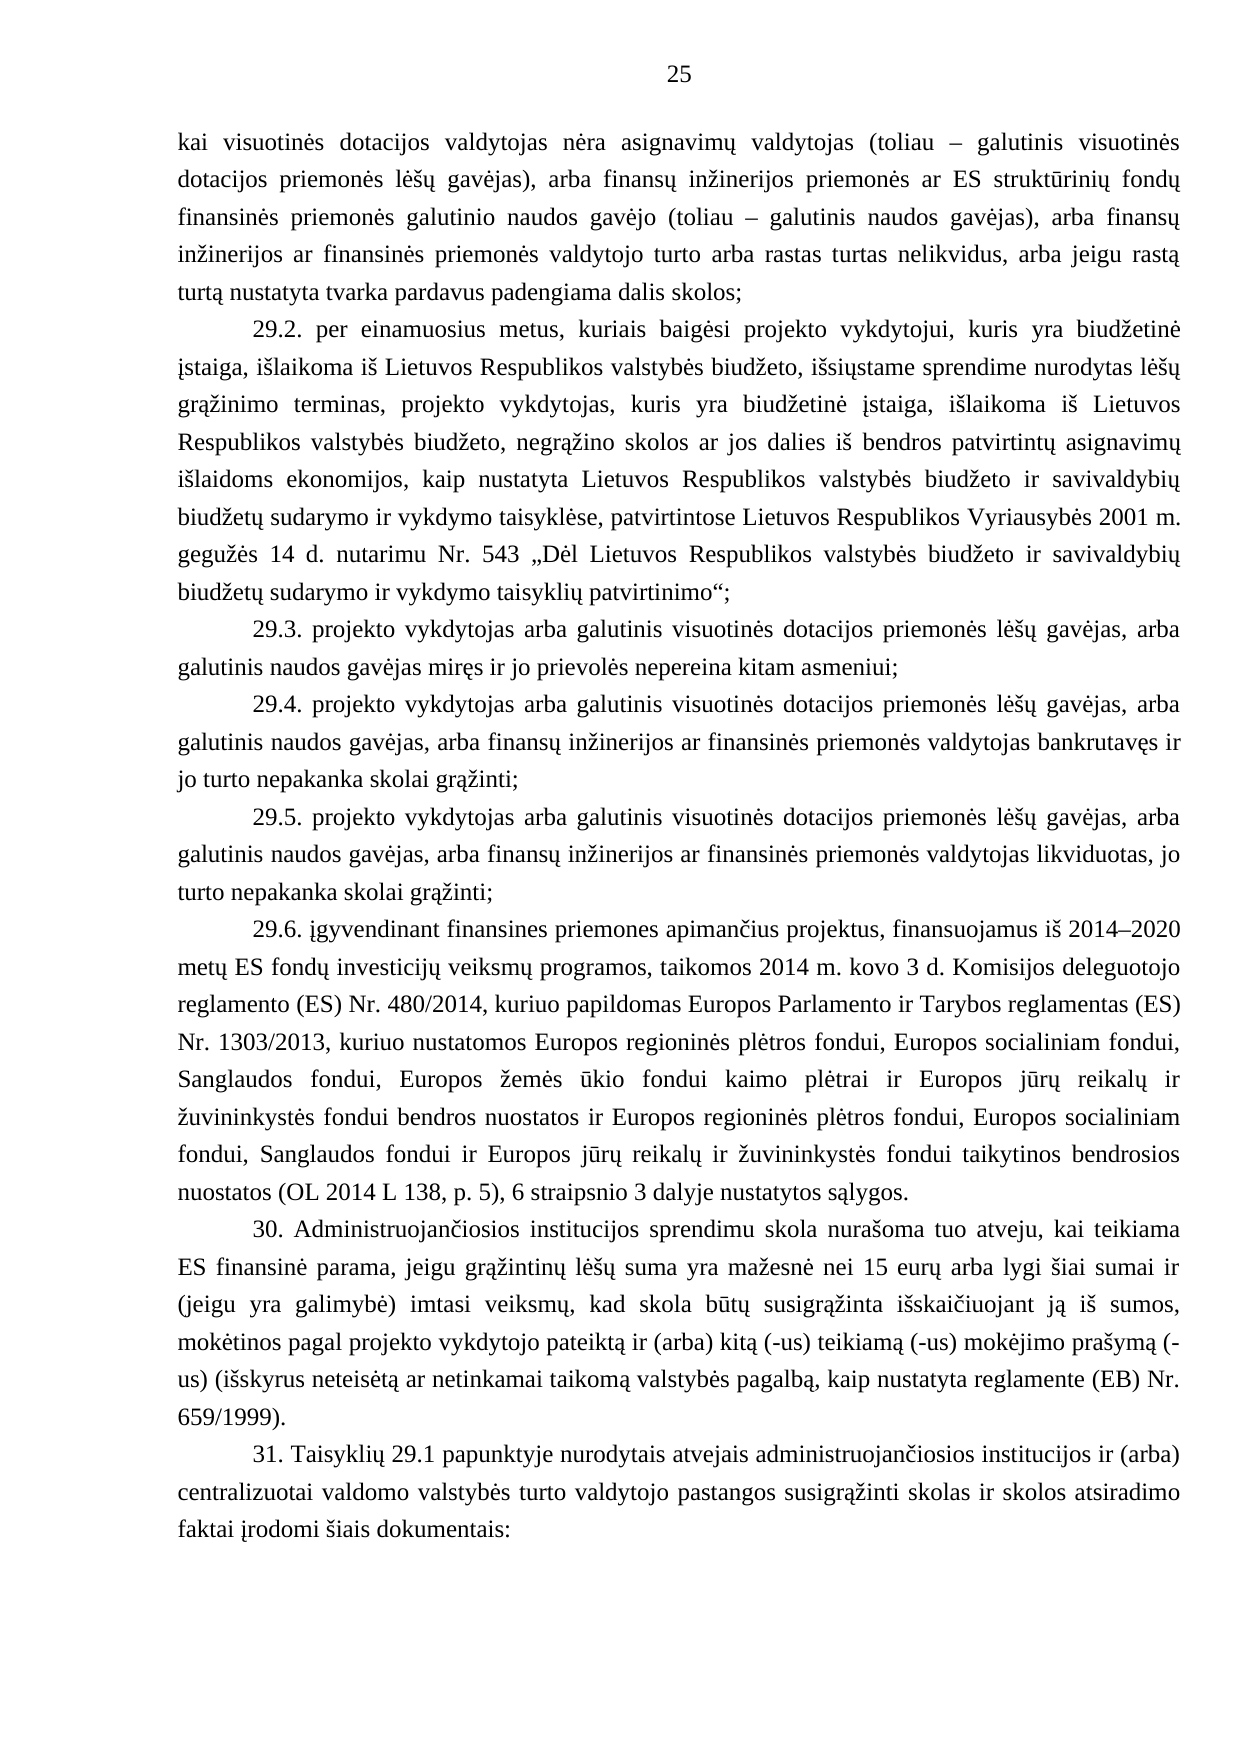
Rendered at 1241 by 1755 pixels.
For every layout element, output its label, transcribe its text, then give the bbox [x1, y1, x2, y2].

text 29.3. projekto vykdytojas arba galutinis visuotinės dotacijos priemonės lėšų gavėjas, arba galutinis naudos gavėjas miręs ir jo prievolės nepereina kitam asmeniui; [177, 606, 1181, 681]
text kai visuotinės dotacijos valdytojas nėra asignavimų valdytojas (toliau – galutinis visuotinės dotacijos priemonės lėšų gavėjas), arba finansų inžinerijos priemonės ar ES struktūrinių fondų finansinės priemonės galutinio naudos gavėjo (toliau – galutinis naudos gavėjas), arba finansų inžinerijos ar finansinės priemonės valdytojo turto arba rastas turtas nelikvidus, arba jeigu rastą turtą nustatyta tvarka pardavus padengiama dalis skolos; [177, 118, 1181, 306]
text 30. Administruojančiosios institucijos sprendimu skola nurašoma tuo atveju, kai teikiama ES finansinė parama, jeigu grąžintinų lėšų suma yra mažesnė nei 15 eurų arba lygi šiai sumai ir (jeigu yra galimybė) imtasi veiksmų, kad skola būtų susigrąžinta išskaičiuojant ją iš sumos, mokėtinos pagal projekto vykdytojo pateiktą ir (arba) kitą (-us) teikiamą (-us) mokėjimo prašymą (-us) (išskyrus neteisėtą ar netinkamai taikomą valstybės pagalbą, kaip nustatyta reglamente (EB) Nr. 659/1999). [177, 1206, 1181, 1431]
text 29.2. per einamuosius metus, kuriais baigėsi projekto vykdytojui, kuris yra biudžetinė įstaiga, išlaikoma iš Lietuvos Respublikos valstybės biudžeto, išsiųstame sprendime nurodytas lėšų grąžinimo terminas, projekto vykdytojas, kuris yra biudžetinė įstaiga, išlaikoma iš Lietuvos Respublikos valstybės biudžeto, negrąžino skolos ar jos dalies iš bendros patvirtintų asignavimų išlaidoms ekonomijos, kaip nustatyta Lietuvos Respublikos valstybės biudžeto ir savivaldybių biudžetų sudarymo ir vykdymo taisyklėse, patvirtintose Lietuvos Respublikos Vyriausybės 2001 m. gegužės 14 d. nutarimu Nr. 543 „Dėl Lietuvos Respublikos valstybės biudžeto ir savivaldybių biudžetų sudarymo ir vykdymo taisyklių patvirtinimo“; [177, 306, 1181, 606]
text 31. Taisyklių 29.1 papunktyje nurodytais atvejais administruojančiosios institucijos ir (arba) centralizuotai valdomo valstybės turto valdytojo pastangos susigrąžinti skolas ir skolos atsiradimo faktai įrodomi šiais dokumentais: [177, 1431, 1181, 1543]
text 29.5. projekto vykdytojas arba galutinis visuotinės dotacijos priemonės lėšų gavėjas, arba galutinis naudos gavėjas, arba finansų inžinerijos ar finansinės priemonės valdytojas likviduotas, jo turto nepakanka skolai grąžinti; [177, 793, 1181, 906]
text 29.6. įgyvendinant finansines priemones apimančius projektus, finansuojamus iš 2014–2020 metų ES fondų investicijų veiksmų programos, taikomos 2014 m. kovo 3 d. Komisijos deleguotojo reglamento (ES) Nr. 480/2014, kuriuo papildomas Europos Parlamento ir Tarybos reglamentas (ES) Nr. 1303/2013, kuriuo nustatomos Europos regioninės plėtros fondui, Europos socialiniam fondui, Sanglaudos fondui, Europos žemės ūkio fondui kaimo plėtrai ir Europos jūrų reikalų ir žuvininkystės fondui bendros nuostatos ir Europos regioninės plėtros fondui, Europos socialiniam fondui, Sanglaudos fondui ir Europos jūrų reikalų ir žuvininkystės fondui taikytinos bendrosios nuostatos (OL 2014 L 138, p. 5), 6 straipsnio 3 dalyje nustatytos sąlygos. [177, 906, 1181, 1206]
text 29.4. projekto vykdytojas arba galutinis visuotinės dotacijos priemonės lėšų gavėjas, arba galutinis naudos gavėjas, arba finansų inžinerijos ar finansinės priemonės valdytojas bankrutavęs ir jo turto nepakanka skolai grąžinti; [177, 681, 1181, 793]
